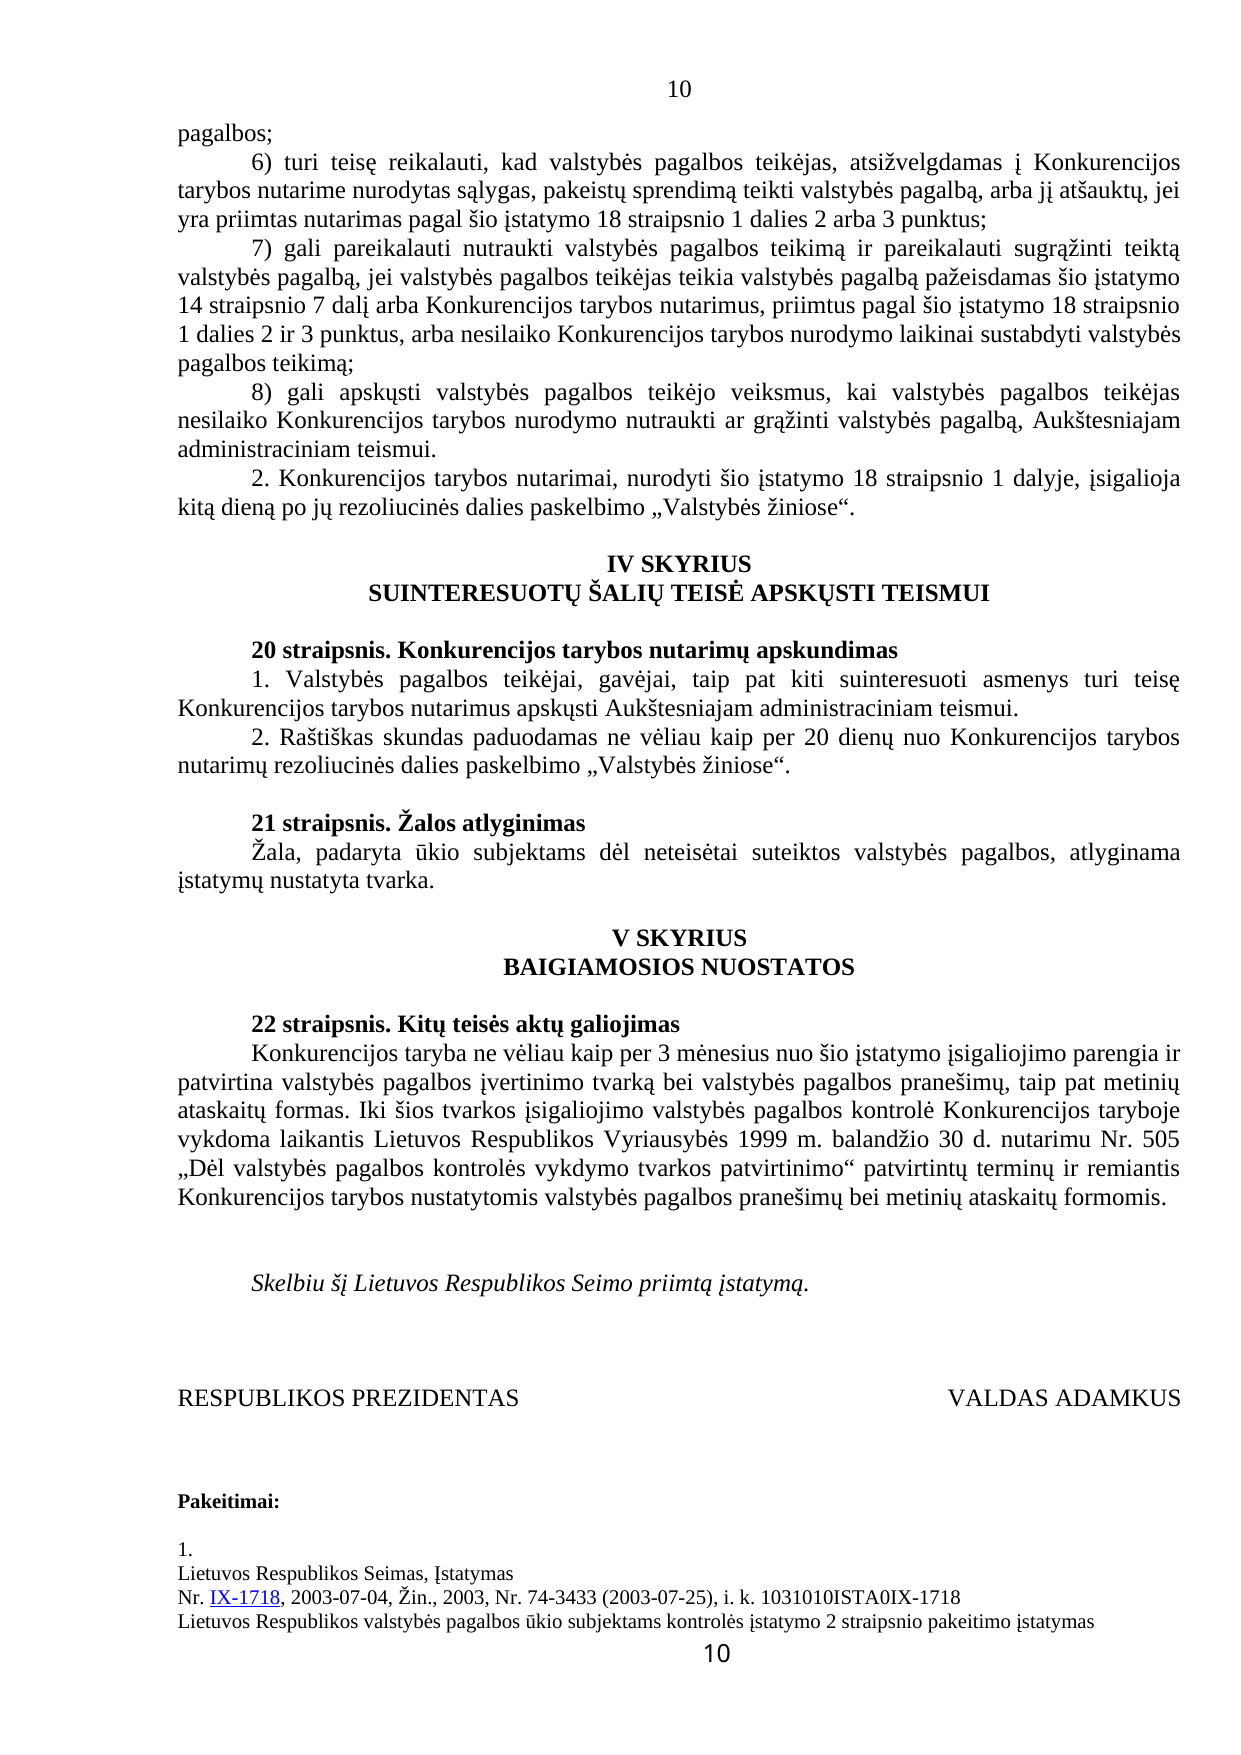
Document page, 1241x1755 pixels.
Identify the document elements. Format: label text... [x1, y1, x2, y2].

text Konkurencijos taryba ne vėliau kaip per 3 mėnesius nuo šio įstatymo įsigaliojimo parengia ir patvirtina valstybės pagalbos įvertinimo tvarką bei valstybės pagalbos pranešimų, taip pat metinių ataskaitų formas. Iki šios tvarkos įsigaliojimo valstybės pagalbos kontrolė Konkurencijos taryboje vykdoma laikantis Lietuvos Respublikos Vyriausybės 1999 m. balandžio 30 d. nutarimu Nr. 505 „Dėl valstybės pagalbos kontrolės vykdymo tvarkos patvirtinimo“ patvirtintų terminų ir remiantis Konkurencijos tarybos nustatytomis valstybės pagalbos pranešimų bei metinių ataskaitų formomis. [177, 1038, 1181, 1211]
text Nr. IX-1718, 2003-07-04, Žin., 2003, Nr. 74-3433 (2003-07-25), i. k. 1031010ISTA0IX-1718 [177, 1585, 1181, 1609]
text 1. [177, 1537, 1181, 1561]
text Žala, padaryta ūkio subjektams dėl neteisėtai suteiktos valstybės pagalbos, atlyginama įstatymų nustatyta tvarka. [177, 837, 1181, 894]
text RESPUBLIKOS PREZIDENTAS VALDAS ADAMKUS [177, 1383, 1181, 1412]
text 1. Valstybės pagalbos teikėjai, gavėjai, taip pat kiti suinteresuoti asmenys turi teisę Konkurencijos tarybos nutarimus apskųsti Aukštesniajam administraciniam teismui. [177, 664, 1181, 722]
text 22 straipsnis. Kitų teisės aktų galiojimas [177, 1009, 1181, 1038]
text Lietuvos Respublikos valstybės pagalbos ūkio subjektams kontrolės įstatymo 2 straipsnio pakeitimo įstatymas [177, 1609, 1181, 1633]
text 2. Raštiškas skundas paduodamas ne vėliau kaip per 20 dienų nuo Konkurencijos tarybos nutarimų rezoliucinės dalies paskelbimo „Valstybės žiniose“. [177, 722, 1181, 779]
text 20 straipsnis. Konkurencijos tarybos nutarimų apskundimas [177, 636, 1181, 664]
text 2. Konkurencijos tarybos nutarimai, nurodyti šio įstatymo 18 straipsnio 1 dalyje, įsigalioja kitą dieną po jų rezoliucinės dalies paskelbimo „Valstybės žiniose“. [177, 463, 1181, 521]
text 21 straipsnis. Žalos atlyginimas [177, 808, 1181, 837]
text 7) gali pareikalauti nutraukti valstybės pagalbos teikimą ir pareikalauti sugrąžinti teiktą valstybės pagalbą, jei valstybės pagalbos teikėjas teikia valstybės pagalbą pažeisdamas šio įstatymo 14 straipsnio 7 dalį arba Konkurencijos tarybos nutarimus, priimtus pagal šio įstatymo 18 straipsnio 1 dalies 2 ir 3 punktus, arba nesilaiko Konkurencijos tarybos nurodymo laikinai sustabdyti valstybės pagalbos teikimą; [177, 233, 1181, 377]
text SUINTERESUOTŲ ŠALIŲ TEISĖ APSKŲSTI TEISMUI [177, 578, 1181, 607]
text IV SKYRIUS [177, 549, 1181, 578]
text Lietuvos Respublikos Seimas, Įstatymas [177, 1561, 1181, 1585]
text BAIGIAMOSIOS NUOSTATOS [177, 952, 1181, 981]
text Pakeitimai: [177, 1489, 1181, 1513]
text V SKYRIUS [177, 923, 1181, 952]
text 6) turi teisę reikalauti, kad valstybės pagalbos teikėjas, atsižvelgdamas į Konkurencijos tarybos nutarime nurodytas sąlygas, pakeistų sprendimą teikti valstybės pagalbą, arba jį atšauktų, jei yra priimtas nutarimas pagal šio įstatymo 18 straipsnio 1 dalies 2 arba 3 punktus; [177, 147, 1181, 233]
text 8) gali apskųsti valstybės pagalbos teikėjo veiksmus, kai valstybės pagalbos teikėjas nesilaiko Konkurencijos tarybos nurodymo nutraukti ar grąžinti valstybės pagalbą, Aukštesniajam administraciniam teismui. [177, 377, 1181, 463]
text Skelbiu šį Lietuvos Respublikos Seimo priimtą įstatymą. [177, 1268, 1181, 1297]
text pagalbos; [177, 118, 1181, 147]
